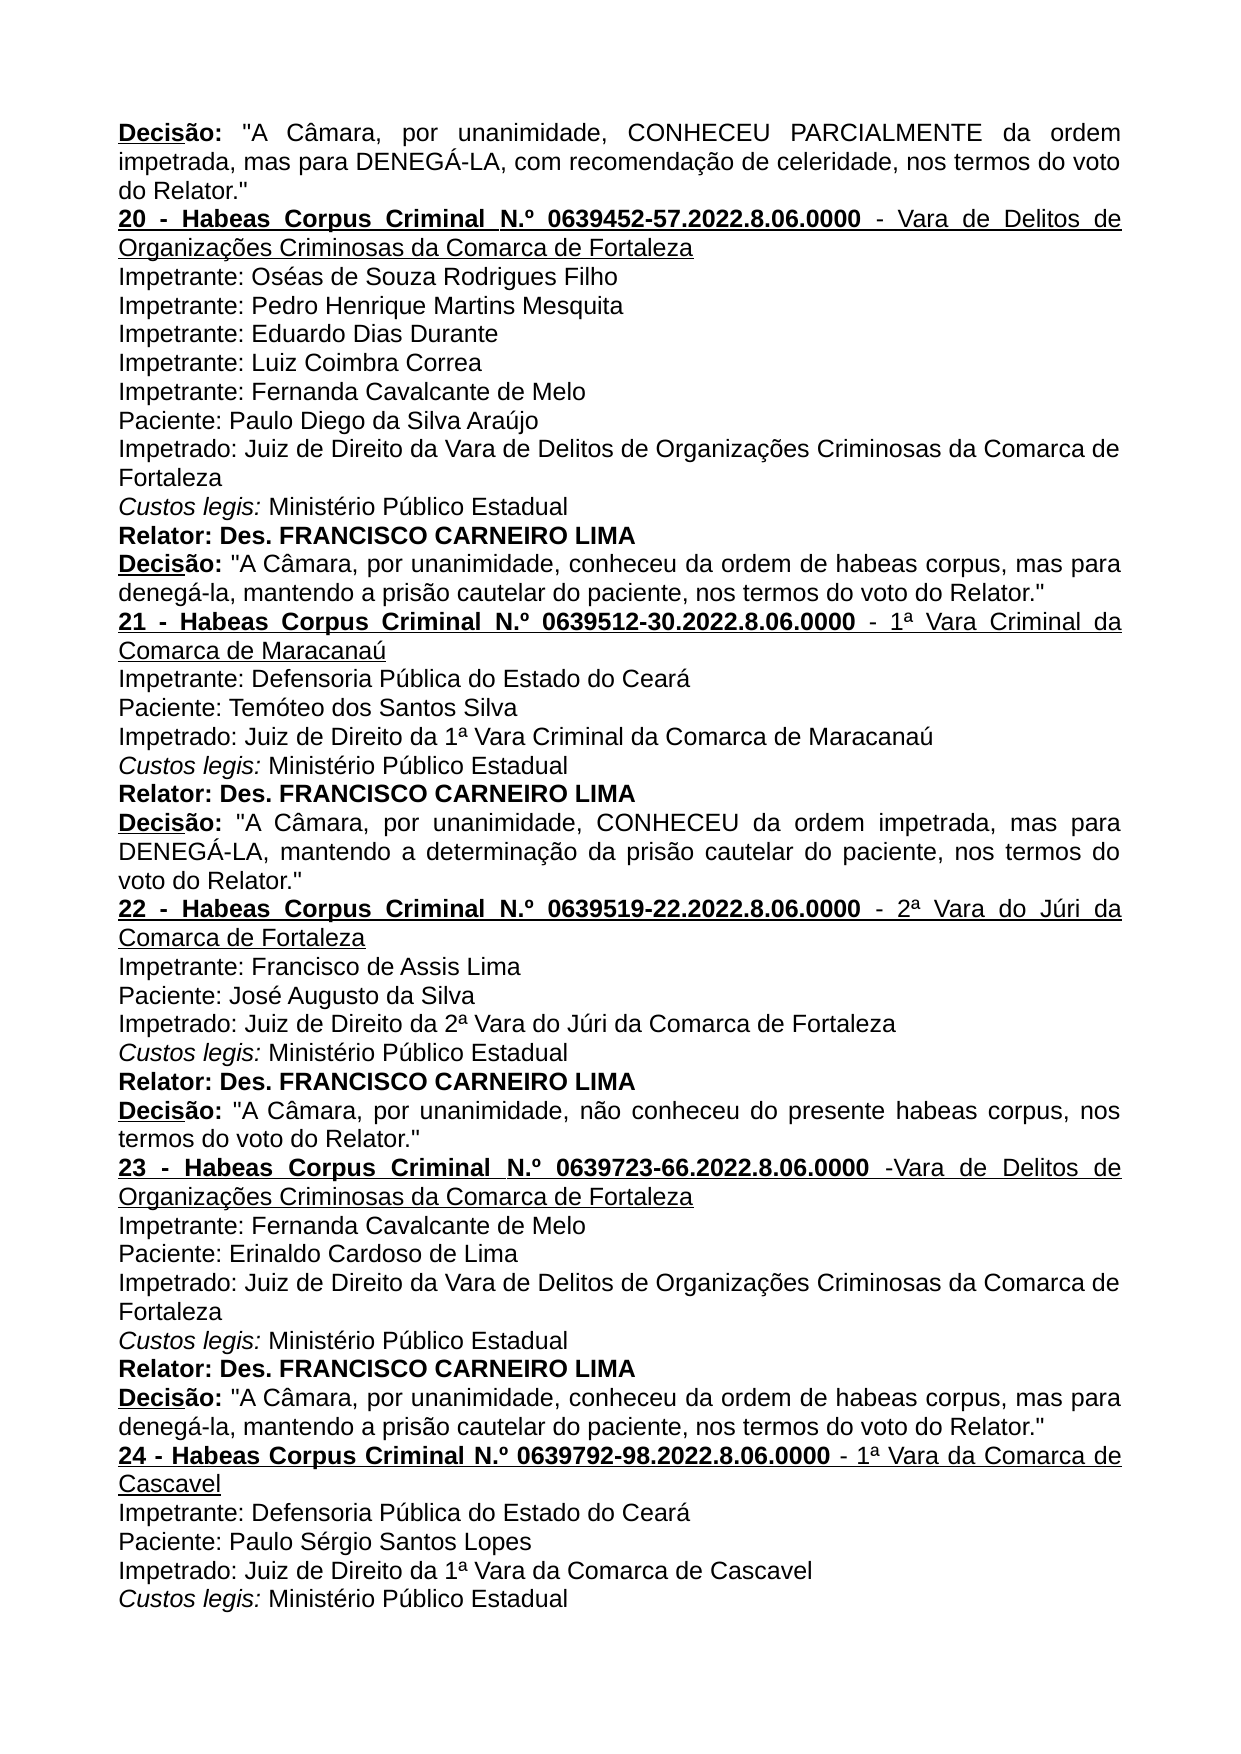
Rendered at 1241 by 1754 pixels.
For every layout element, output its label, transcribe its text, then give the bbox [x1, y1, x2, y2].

text 21 - Habeas Corpus Criminal N.º 0639512-30.2022.8.06.0000 - 1ª Vara Criminal da [118, 607, 1122, 632]
text 22 - Habeas Corpus Criminal N.º 0639519-22.2022.8.06.0000 - 2ª Vara do Júri da [118, 894, 1122, 919]
text Custos legis: Ministério Público Estadual [118, 751, 1122, 779]
text Paciente: Temóteo dos Santos Silva [118, 693, 1122, 722]
text Relator: Des. FRANCISCO CARNEIRO LIMA [118, 1354, 1122, 1383]
text Cascavel [118, 1467, 1122, 1498]
text Paciente: José Augusto da Silva [118, 981, 1122, 1009]
text Custos legis: Ministério Público Estadual [118, 1326, 1122, 1354]
text Comarca de Maracanaú [118, 633, 1122, 664]
text Relator: Des. FRANCISCO CARNEIRO LIMA [118, 521, 1122, 549]
text Impetrante: Francisco de Assis Lima [118, 952, 1122, 981]
text Decisão: "A Câmara, por unanimidade, não conheceu do presente habeas corpus, nos termos do voto do Relator." [118, 1096, 1122, 1153]
text Impetrado: Juiz de Direito da Vara de Delitos de Organizações Criminosas da Comarca de Fortaleza [118, 434, 1122, 492]
text Decisão: "A Câmara, por unanimidade, conheceu da ordem de habeas corpus, mas para denegá-la, mantendo a prisão cautelar do paciente, nos termos do voto do Relator." [118, 1383, 1122, 1441]
text Relator: Des. FRANCISCO CARNEIRO LIMA [118, 1067, 1122, 1096]
text Custos legis: Ministério Público Estadual [118, 1038, 1122, 1067]
text Impetrante: Oséas de Souza Rodrigues Filho [118, 262, 1122, 291]
text Impetrado: Juiz de Direito da 2ª Vara do Júri da Comarca de Fortaleza [118, 1009, 1122, 1038]
text Impetrante: Luiz Coimbra Correa [118, 348, 1122, 377]
text Decisão: "A Câmara, por unanimidade, CONHECEU da ordem impetrada, mas para DENEGÁ-LA, mantendo a determinação da prisão cautelar do paciente, nos termos do voto do Relator." [118, 808, 1122, 894]
text Decisão: "A Câmara, por unanimidade, CONHECEU PARCIALMENTE da ordem impetrada, mas para DENEGÁ-LA, com recomendação de celeridade, nos termos do voto do Relator." [118, 118, 1122, 204]
text Impetrante: Fernanda Cavalcante de Melo [118, 1211, 1122, 1239]
text Custos legis: Ministério Público Estadual [118, 1584, 1122, 1613]
text Paciente: Erinaldo Cardoso de Lima [118, 1239, 1122, 1268]
text Impetrante: Pedro Henrique Martins Mesquita [118, 291, 1122, 319]
text Impetrado: Juiz de Direito da 1ª Vara Criminal da Comarca de Maracanaú [118, 722, 1122, 751]
text Relator: Des. FRANCISCO CARNEIRO LIMA [118, 779, 1122, 808]
text 24 - Habeas Corpus Criminal N.º 0639792-98.2022.8.06.0000 - 1ª Vara da Comarca de [118, 1441, 1122, 1466]
text Paciente: Paulo Diego da Silva Araújo [118, 406, 1122, 434]
text Impetrado: Juiz de Direito da Vara de Delitos de Organizações Criminosas da Comarca de Fortaleza [118, 1268, 1122, 1326]
text Impetrante: Fernanda Cavalcante de Melo [118, 377, 1122, 406]
text Custos legis: Ministério Público Estadual [118, 492, 1122, 521]
text Comarca de Fortaleza [118, 921, 1122, 952]
text 20 - Habeas Corpus Criminal N.º 0639452-57.2022.8.06.0000 - Vara de Delitos de [118, 204, 1122, 229]
text Impetrante: Eduardo Dias Durante [118, 319, 1122, 348]
text Paciente: Paulo Sérgio Santos Lopes [118, 1527, 1122, 1556]
text Organizações Criminosas da Comarca de Fortaleza [118, 1179, 1122, 1211]
text Impetrante: Defensoria Pública do Estado do Ceará [118, 1498, 1122, 1527]
text Impetrante: Defensoria Pública do Estado do Ceará [118, 664, 1122, 693]
text Decisão: "A Câmara, por unanimidade, conheceu da ordem de habeas corpus, mas para denegá-la, mantendo a prisão cautelar do paciente, nos termos do voto do Relator." [118, 549, 1122, 607]
text Impetrado: Juiz de Direito da 1ª Vara da Comarca de Cascavel [118, 1556, 1122, 1584]
text 23 - Habeas Corpus Criminal N.º 0639723-66.2022.8.06.0000 -Vara de Delitos de [118, 1153, 1122, 1178]
text Organizações Criminosas da Comarca de Fortaleza [118, 230, 1122, 262]
